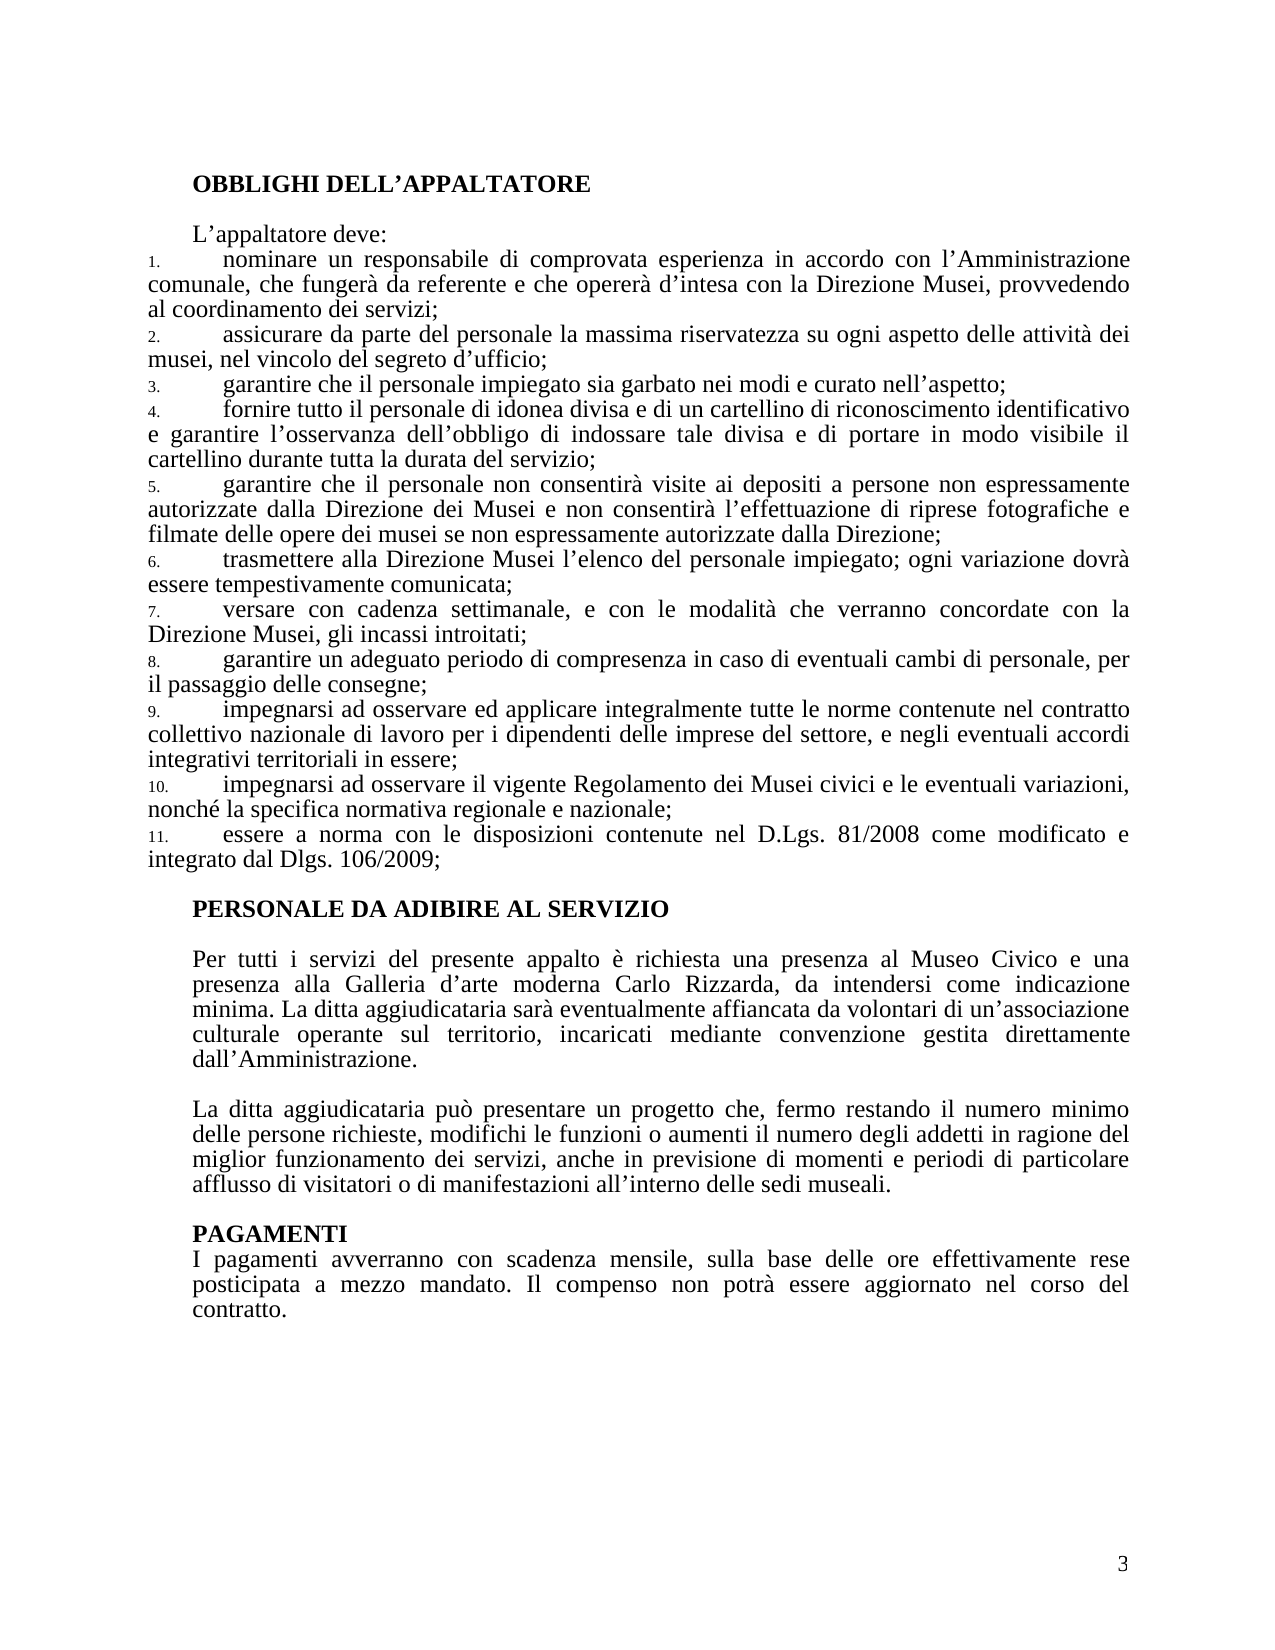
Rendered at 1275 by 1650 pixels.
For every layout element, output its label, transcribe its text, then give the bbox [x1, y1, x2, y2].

list trasmettere alla Direzione Musei l’elenco del personale impiegato; ogni variazione dovrà essere tempestivamente comunicata; [148, 548, 1131, 598]
list impegnarsi ad osservare ed applicare integralmente tutte le norme contenute nel contratto collettivo nazionale di lavoro per i dipendenti delle imprese del settore, e negli eventuali accordi integrativi territoriali in essere; [148, 698, 1131, 773]
list fornire tutto il personale di idonea divisa e di un cartellino di riconoscimento identificativo e garantire l’osservanza dell’obbligo di indossare tale divisa e di portare in modo visibile il cartellino durante tutta la durata del servizio; [148, 398, 1131, 473]
list garantire un adeguato periodo di compresenza in caso di eventuali cambi di personale, per il passaggio delle consegne; [148, 648, 1131, 698]
list nominare un responsabile di comprovata esperienza in accordo con l’Amministrazione comunale, che fungerà da referente e che opererà d’intesa con la Direzione Musei, provvedendo al coordinamento dei servizi; [148, 248, 1131, 323]
list assicurare da parte del personale la massima riservatezza su ogni aspetto delle attività dei musei, nel vincolo del segreto d’ufficio; [148, 323, 1131, 373]
text PAGAMENTI [192, 1223, 1131, 1248]
list versare con cadenza settimanale, e con le modalità che verranno concordate con la Direzione Musei, gli incassi introitati; [148, 598, 1131, 648]
list essere a norma con le disposizioni contenute nel D.Lgs. 81/2008 come modificato e integrato dal Dlgs. 106/2009; [148, 823, 1131, 873]
text Per tutti i servizi del presente appalto è richiesta una presenza al Museo Civico e una presenza alla Galleria d’arte moderna Carlo Rizzarda, da intendersi come indicazione minima. La ditta aggiudicataria sarà eventualmente affiancata da volontari di un’associazione culturale operante sul territorio, incaricati mediante convenzione gestita direttamente dall’Amministrazione. [192, 948, 1131, 1073]
list garantire che il personale non consentirà visite ai depositi a persone non espressamente autorizzate dalla Direzione dei Musei e non consentirà l’effettuazione di riprese fotografiche e filmate delle opere dei musei se non espressamente autorizzate dalla Direzione; [148, 473, 1131, 548]
text PERSONALE DA ADIBIRE AL SERVIZIO [192, 898, 1131, 923]
text La ditta aggiudicataria può presentare un progetto che, fermo restando il numero minimo delle persone richieste, modifichi le funzioni o aumenti il numero degli addetti in ragione del miglior funzionamento dei servizi, anche in previsione di momenti e periodi di particolare afflusso di visitatori o di manifestazioni all’interno delle sedi museali. [192, 1098, 1131, 1198]
text L’appaltatore deve: [192, 223, 1131, 248]
text OBBLIGHI DELL’APPALTATORE [192, 173, 1131, 198]
list garantire che il personale impiegato sia garbato nei modi e curato nell’aspetto; [148, 373, 1131, 398]
text I pagamenti avverranno con scadenza mensile, sulla base delle ore effettivamente rese posticipata a mezzo mandato. Il compenso non potrà essere aggiornato nel corso del contratto. [192, 1248, 1131, 1323]
list impegnarsi ad osservare il vigente Regolamento dei Musei civici e le eventuali variazioni, nonché la specifica normativa regionale e nazionale; [148, 773, 1131, 823]
